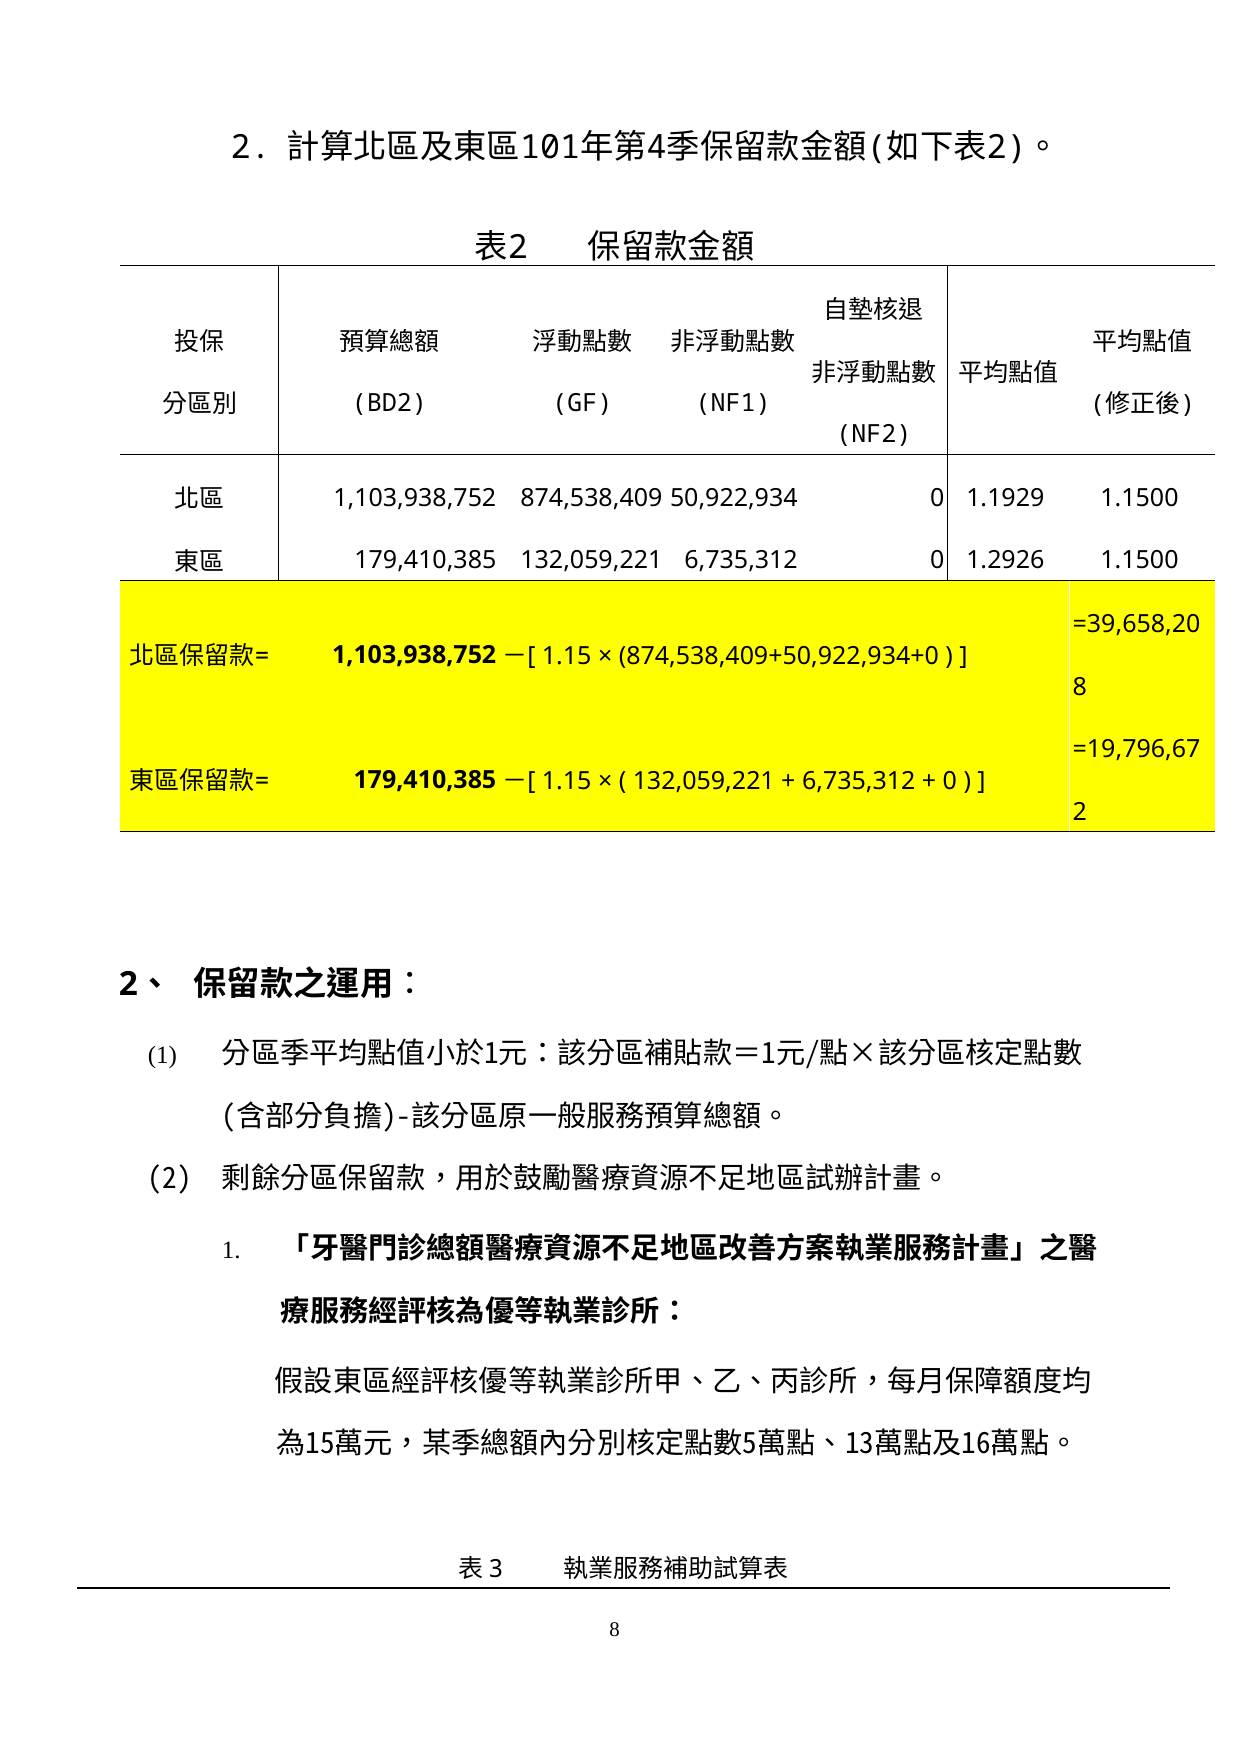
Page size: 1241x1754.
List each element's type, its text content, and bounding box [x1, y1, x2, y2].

table_header 平均點值 (修正後) [1070, 266, 1215, 454]
table_cell =19,796,672 [1070, 706, 1215, 831]
table_cell －[ 1.15 × ( 132,059,221 + 6,735,312 + 0 ) ] [499, 706, 1069, 831]
table_header 平均點值 [948, 266, 1069, 454]
table_cell 6,735,312 [665, 518, 800, 580]
table_cell 1.1500 [1070, 518, 1215, 580]
list 保留款之運用： [118, 939, 1110, 1002]
table_cell 北區 [120, 455, 278, 517]
list 分區季平均點值小於1元：該分區補貼款＝1元/點×該分區核定點數(含部分負擔)-該分區原一般服務預算總額。 [148, 1009, 1110, 1134]
table_header 表3 執業服務補助試算表 [77, 1525, 1169, 1587]
table_cell －[ 1.15 × (874,538,409+50,922,934+0 ) ] [499, 581, 1069, 706]
table_cell 1,103,938,752 [279, 455, 499, 517]
list 剩餘分區保留款，用於鼓勵醫療資源不足地區試辦計畫。 [148, 1134, 1110, 1197]
table_header 投保 分區別 [120, 266, 278, 454]
text 表2 保留款金額 [118, 203, 1110, 265]
table_header 自墊核退 非浮動點數 (NF2) [800, 266, 947, 454]
table_cell 0 [800, 455, 947, 517]
table_cell 132,059,221 [499, 518, 665, 580]
table_cell =39,658,208 [1070, 581, 1215, 706]
table_cell 0 [800, 518, 947, 580]
table_cell 1,103,938,752 [279, 581, 499, 706]
table_cell 北區保留款= [120, 581, 279, 706]
table_cell 179,410,385 [279, 518, 499, 580]
table_cell 1.2926 [948, 518, 1069, 580]
table_header 非浮動點數 (NF1) [665, 266, 800, 454]
table_cell 1.1500 [1070, 455, 1215, 517]
table_header 浮動點數 (GF) [499, 266, 665, 454]
table_cell 1.1929 [948, 455, 1069, 517]
table_cell 179,410,385 [279, 706, 499, 831]
text 假設東區經評核優等執業診所甲、乙、丙診所，每月保障額度均為15萬元，某季總額內分別核定點數5萬點、13萬點及16萬點。 [274, 1337, 1110, 1462]
table_header 預算總額 (BD2) [279, 266, 499, 454]
list 計算北區及東區101年第4季保留款金額(如下表2)。 [230, 103, 1110, 165]
table_cell 東區 [120, 518, 278, 580]
table_cell 東區保留款= [120, 706, 279, 831]
table_cell 874,538,409 [499, 455, 665, 517]
list 「牙醫門診總額醫療資源不足地區改善方案執業服務計畫」之醫療服務經評核為優等執業診所： [222, 1204, 1110, 1329]
table_cell 50,922,934 [665, 455, 800, 517]
